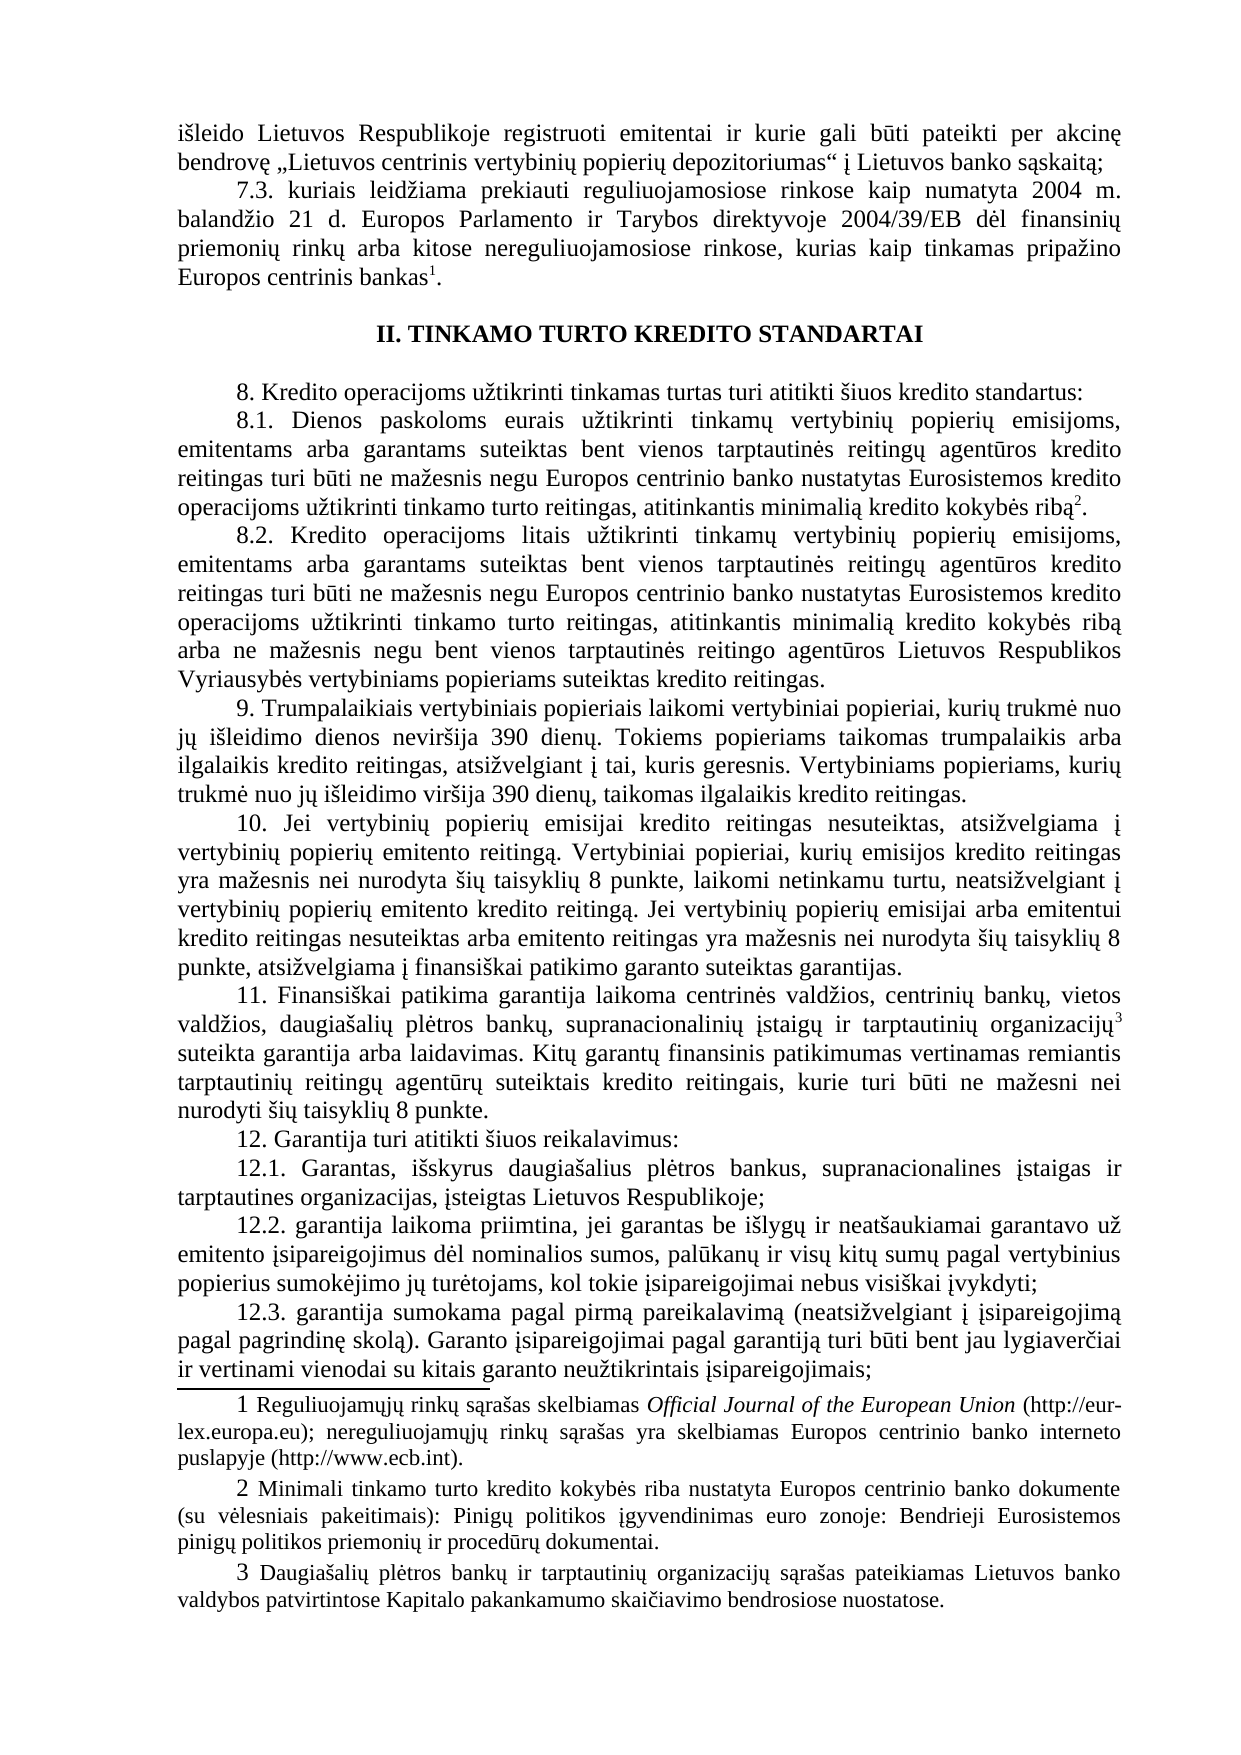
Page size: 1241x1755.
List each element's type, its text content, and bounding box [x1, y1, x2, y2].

text II. TINKAMO TURTO KREDITO STANDARTAI [177, 319, 1122, 348]
text išleido Lietuvos Respublikoje registruoti emitentai ir kurie gali būti pateikti per akcinę bendrovę „Lietuvos centrinis vertybinių popierių depozitoriumas“ į Lietuvos banko sąskaitą; [177, 118, 1122, 176]
text Minimali tinkamo turto kredito kokybės riba nustatyta Europos centrinio banko dokumente (su vėlesniais pakeitimais): Pinigų politikos įgyvendinimas euro zonoje: Bendrieji Eurosistemos pinigų politikos priemonių ir procedūrų dokumentai. [177, 1473, 1122, 1554]
text 11. Finansiškai patikima garantija laikoma centrinės valdžios, centrinių bankų, vietos valdžios, daugiašalių plėtros bankų, supranacionalinių įstaigų ir tarptautinių organizacijų suteikta garantija arba laidavimas. Kitų garantų finansinis patikimumas vertinamas remiantis tarptautinių reitingų agentūrų suteiktais kredito reitingais, kurie turi būti ne mažesni nei nurodyti šių taisyklių 8 punkte. [177, 981, 1122, 1124]
text 12. Garantija turi atitikti šiuos reikalavimus: [177, 1124, 1122, 1153]
text Daugiašalių plėtros bankų ir tarptautinių organizacijų sąrašas pateikiamas Lietuvos banko valdybos patvirtintose Kapitalo pakankamumo skaičiavimo bendrosiose nuostatose. [177, 1557, 1122, 1612]
text 8.1. Dienos paskoloms eurais užtikrinti tinkamų vertybinių popierių emisijoms, emitentams arba garantams suteiktas bent vienos tarptautinės reitingų agentūros kredito reitingas turi būti ne mažesnis negu Europos centrinio banko nustatytas Eurosistemos kredito operacijoms užtikrinti tinkamo turto reitingas, atitinkantis minimalią kredito kokybės ribą. [177, 406, 1122, 521]
text 7.3. kuriais leidžiama prekiauti reguliuojamosiose rinkose kaip numatyta 2004 m. balandžio 21 d. Europos Parlamento ir Tarybos direktyvoje 2004/39/EB dėl finansinių priemonių rinkų arba kitose nereguliuojamosiose rinkose, kurias kaip tinkamas pripažino Europos centrinis bankas. [177, 176, 1122, 291]
text 9. Trumpalaikiais vertybiniais popieriais laikomi vertybiniai popieriai, kurių trukmė nuo jų išleidimo dienos neviršija 390 dienų. Tokiems popieriams taikomas trumpalaikis arba ilgalaikis kredito reitingas, atsižvelgiant į tai, kuris geresnis. Vertybiniams popieriams, kurių trukmė nuo jų išleidimo viršija 390 dienų, taikomas ilgalaikis kredito reitingas. [177, 693, 1122, 808]
text 8. Kredito operacijoms užtikrinti tinkamas turtas turi atitikti šiuos kredito standartus: [177, 377, 1122, 406]
text 12.2. garantija laikoma priimtina, jei garantas be išlygų ir neatšaukiamai garantavo už emitento įsipareigojimus dėl nominalios sumos, palūkanų ir visų kitų sumų pagal vertybinius popierius sumokėjimo jų turėtojams, kol tokie įsipareigojimai nebus visiškai įvykdyti; [177, 1211, 1122, 1297]
text 8.2. Kredito operacijoms litais užtikrinti tinkamų vertybinių popierių emisijoms, emitentams arba garantams suteiktas bent vienos tarptautinės reitingų agentūros kredito reitingas turi būti ne mažesnis negu Europos centrinio banko nustatytas Eurosistemos kredito operacijoms užtikrinti tinkamo turto reitingas, atitinkantis minimalią kredito kokybės ribą arba ne mažesnis negu bent vienos tarptautinės reitingo agentūros Lietuvos Respublikos Vyriausybės vertybiniams popieriams suteiktas kredito reitingas. [177, 521, 1122, 693]
text 12.3. garantija sumokama pagal pirmą pareikalavimą (neatsižvelgiant į įsipareigojimą pagal pagrindinę skolą). Garanto įsipareigojimai pagal garantiją turi būti bent jau lygiaverčiai ir vertinami vienodai su kitais garanto neužtikrintais įsipareigojimais; [177, 1297, 1122, 1383]
text 12.1. Garantas, išskyrus daugiašalius plėtros bankus, supranacionalines įstaigas ir tarptautines organizacijas, įsteigtas Lietuvos Respublikoje; [177, 1153, 1122, 1211]
text Reguliuojamųjų rinkų sąrašas skelbiamas Official Journal of the European Union (http://eur-lex.europa.eu); nereguliuojamųjų rinkų sąrašas yra skelbiamas Europos centrinio banko interneto puslapyje (http://www.ecb.int). [177, 1389, 1122, 1471]
text 10. Jei vertybinių popierių emisijai kredito reitingas nesuteiktas, atsižvelgiama į vertybinių popierių emitento reitingą. Vertybiniai popieriai, kurių emisijos kredito reitingas yra mažesnis nei nurodyta šių taisyklių 8 punkte, laikomi netinkamu turtu, neatsižvelgiant į vertybinių popierių emitento kredito reitingą. Jei vertybinių popierių emisijai arba emitentui kredito reitingas nesuteiktas arba emitento reitingas yra mažesnis nei nurodyta šių taisyklių 8 punkte, atsižvelgiama į finansiškai patikimo garanto suteiktas garantijas. [177, 808, 1122, 981]
